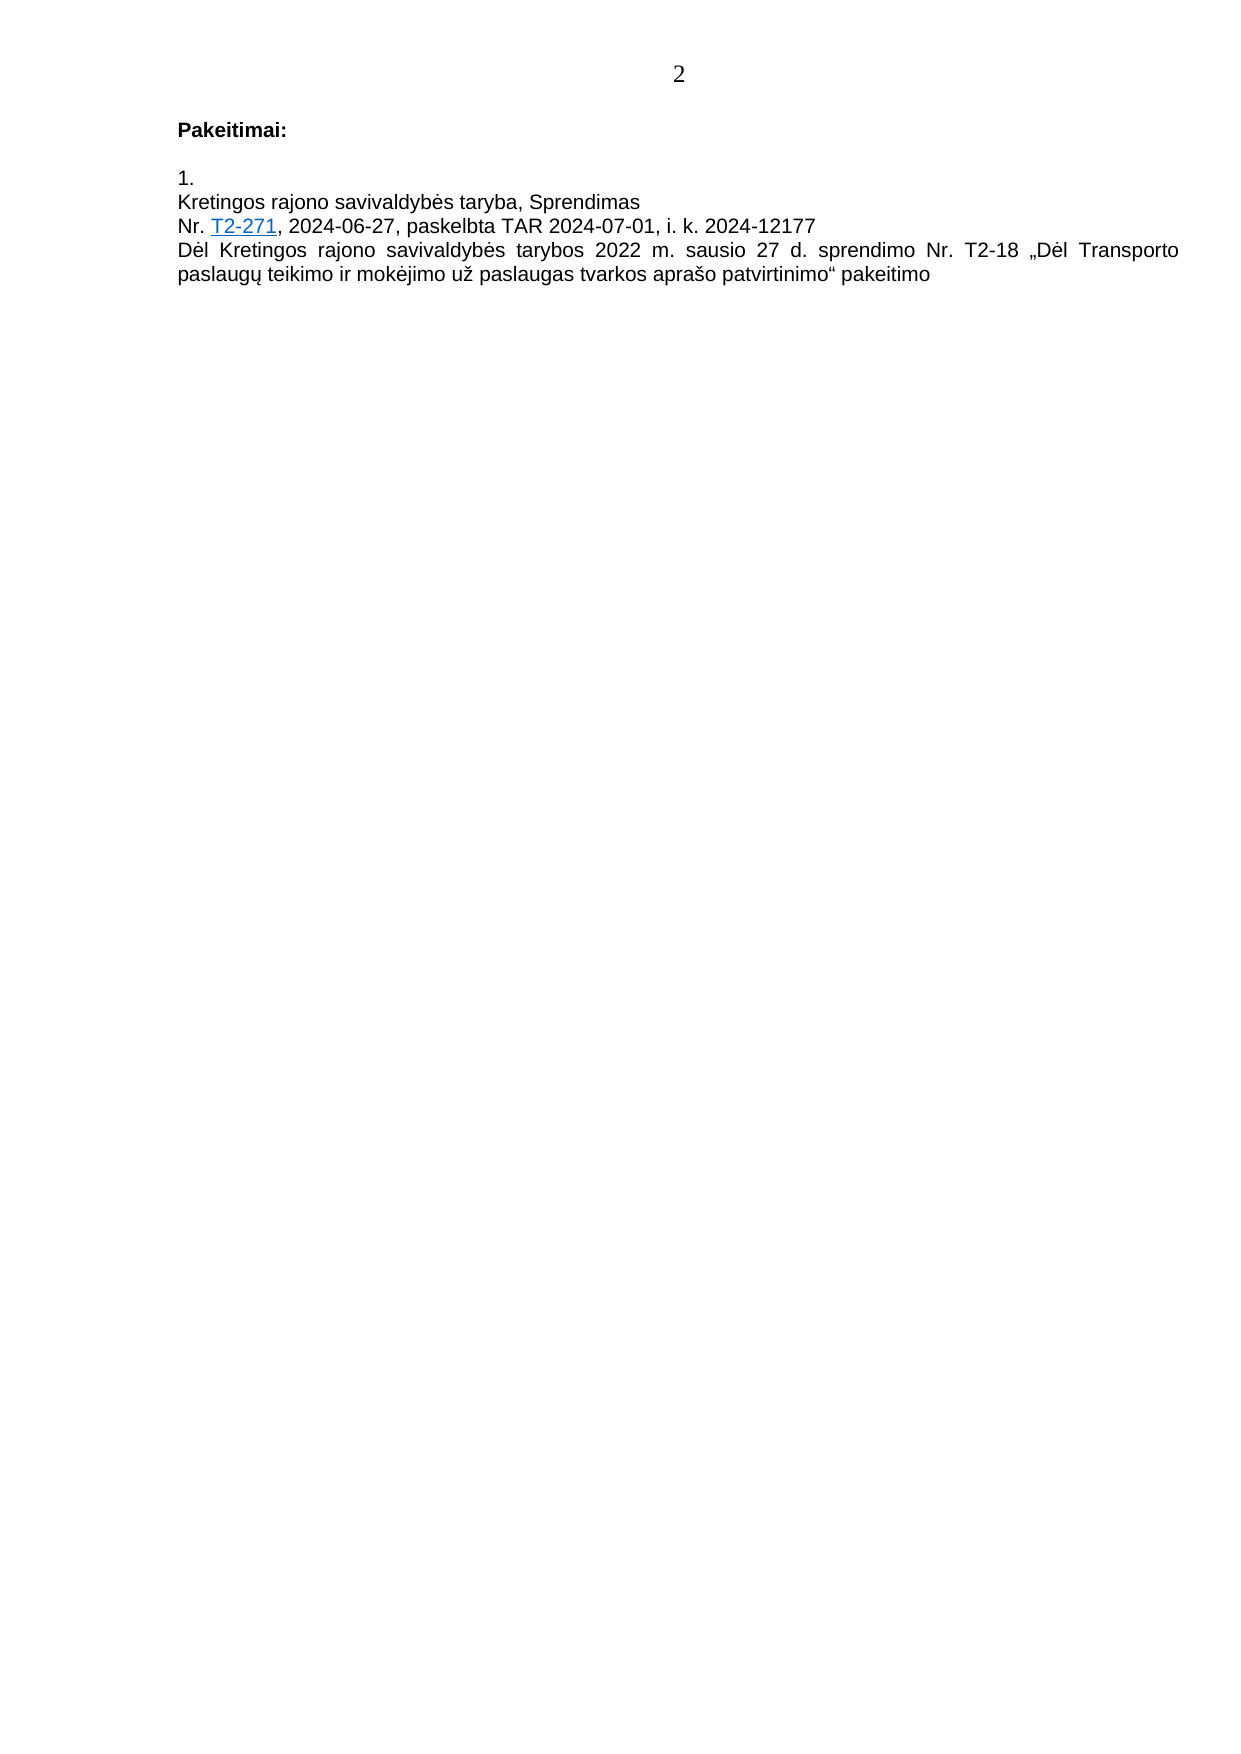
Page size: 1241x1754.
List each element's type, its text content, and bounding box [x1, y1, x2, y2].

text 1. [177, 166, 1181, 190]
text Dėl Kretingos rajono savivaldybės tarybos 2022 m. sausio 27 d. sprendimo Nr. T2-18 „Dėl Transporto paslaugų teikimo ir mokėjimo už paslaugas tvarkos aprašo patvirtinimo“ pakeitimo [177, 238, 1181, 286]
text Pakeitimai: [177, 118, 1181, 142]
text Kretingos rajono savivaldybės taryba, Sprendimas [177, 190, 1181, 214]
text Nr. T2-271, 2024-06-27, paskelbta TAR 2024-07-01, i. k. 2024-12177 [177, 214, 1181, 238]
